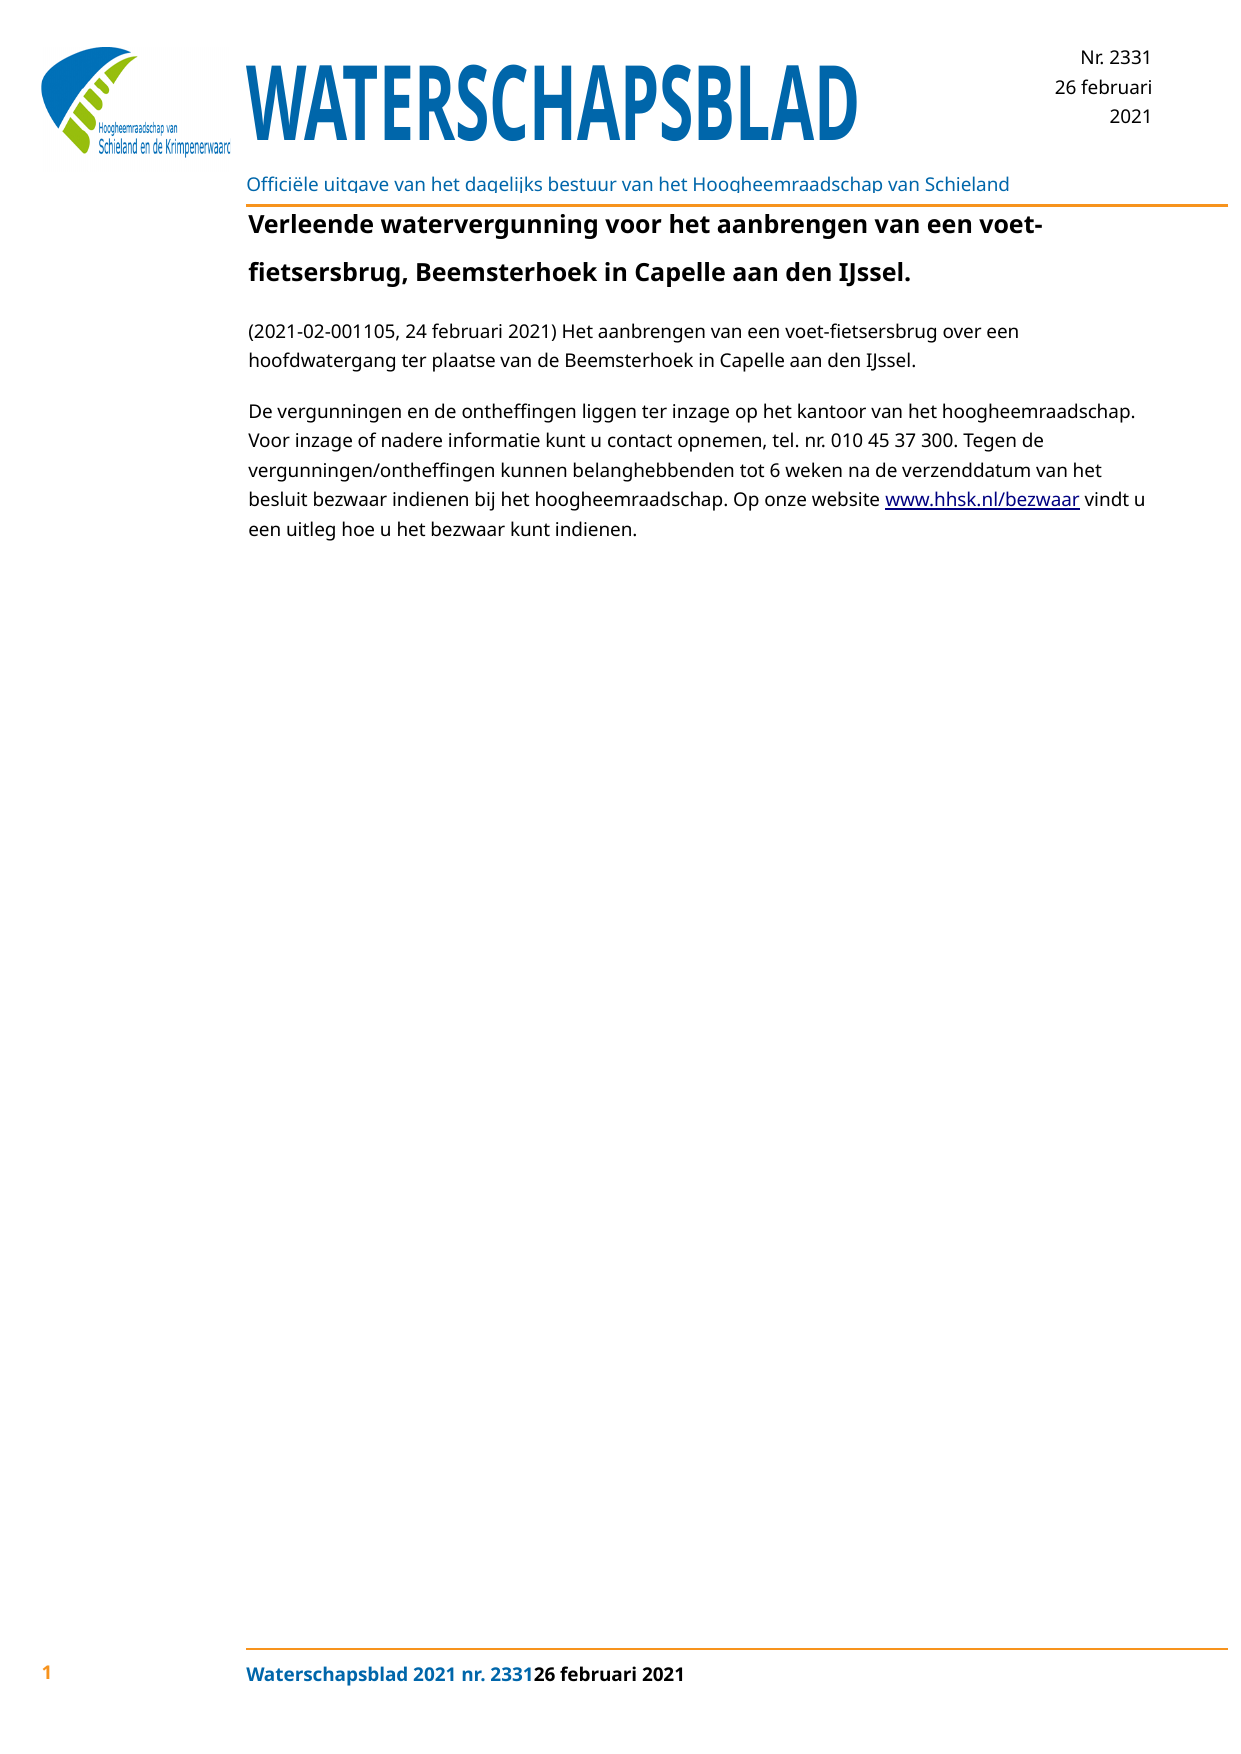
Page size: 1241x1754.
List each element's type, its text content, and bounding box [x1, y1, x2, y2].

picture [41, 47, 231, 172]
text (2021-02-001105, 24 februari 2021) Het aanbrengen van een voet-fietsersbrug over een hoofdwatergang ter plaatse van de Beemsterhoek in Capelle aan den IJssel. [248, 318, 1152, 373]
text De vergunningen en de ontheffingen liggen ter inzage op het kantoor van het hoogheemraadschap. Voor inzage of nadere informatie kunt u contact opnemen, tel. nr. 010 45 37 300. Tegen de vergunningen/ontheffingen kunnen belanghebbenden tot 6 weken na de verzenddatum van het besluit bezwaar indienen bij het hoogheemraadschap. Op onze website www.hhsk.nl/bezwaar vindt u een uitleg hoe u het bezwaar kunt indienen. [248, 398, 1152, 542]
text Verleende watervergunning voor het aanbrengen van een voet-fietsersbrug, Beemsterhoek in Capelle aan den IJssel. [248, 207, 1152, 288]
